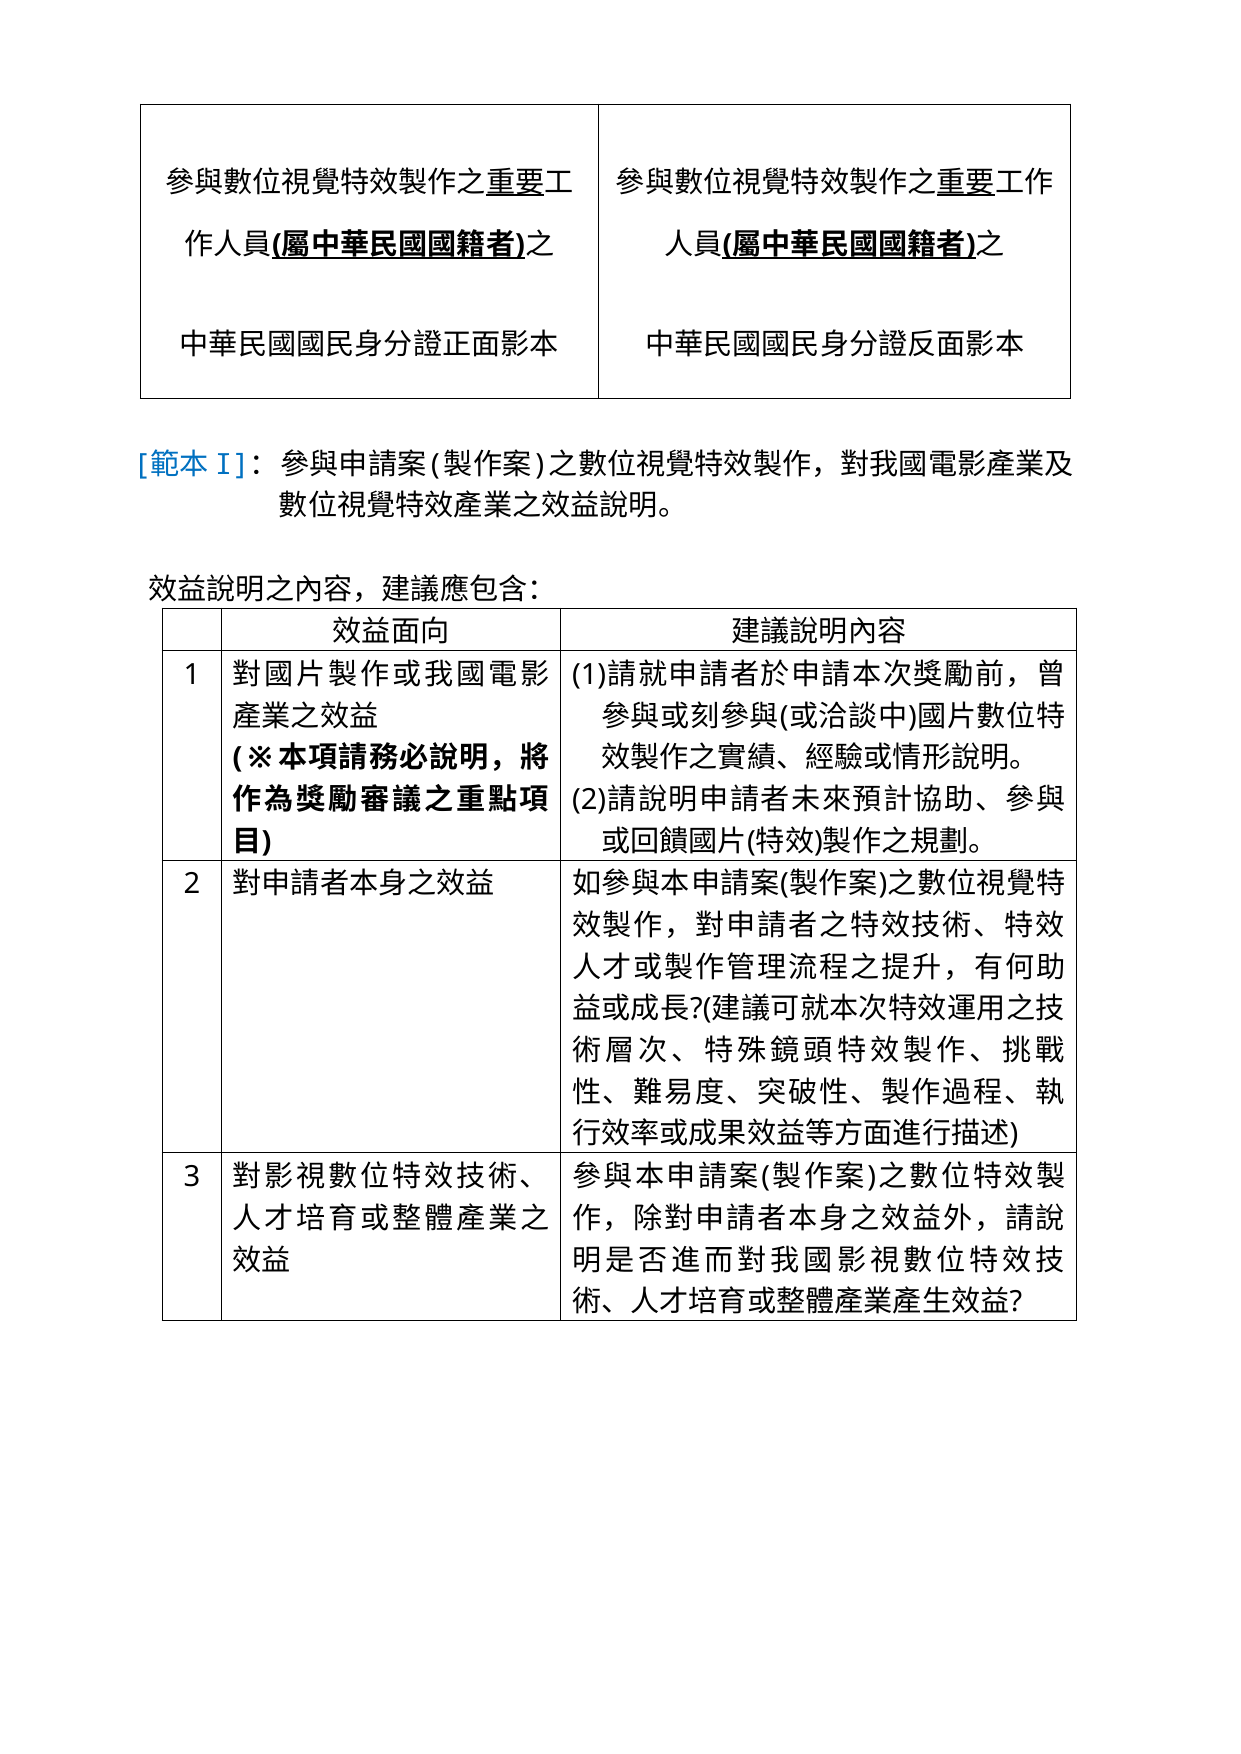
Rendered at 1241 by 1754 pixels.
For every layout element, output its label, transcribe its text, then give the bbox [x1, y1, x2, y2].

table_cell 3 [163, 1153, 221, 1320]
table_cell 1 [163, 651, 221, 859]
table_cell 參與本申請案(製作案)之數位特效製作，除對申請者本身之效益外，請說明是否進而對我國影視數位特效技術、人才培育或整體產業產生效益? [561, 1153, 1076, 1320]
table_header [163, 609, 221, 650]
table_cell 對申請者本身之效益 [222, 861, 560, 1152]
text 效益說明之內容，建議應包含： [133, 566, 1078, 607]
table_cell 參與數位視覺特效製作之重要工作人員(屬中華民國國籍者)之 中華民國國民身分證正面影本 [141, 105, 598, 398]
table_cell 2 [163, 861, 221, 1152]
table_cell 對國片製作或我國電影產業之效益 (※本項請務必說明，將作為獎勵審議之重點項目) [222, 651, 560, 859]
table_cell 參與數位視覺特效製作之重要工作人員(屬中華民國國籍者)之 中華民國國民身分證反面影本 [599, 105, 1070, 398]
table_cell (1)請就申請者於申請本次獎勵前，曾參與或刻參與(或洽談中)國片數位特效製作之實績、經驗或情形說明。 (2)請說明申請者未來預計協助、參與或回饋國片(特效)製作之規劃。 [561, 651, 1076, 859]
text [範本I]：參與申請案(製作案)之數位視覺特效製作，對我國電影產業及數位視覺特效產業之效益說明。 [133, 441, 1078, 524]
table_cell 如參與本申請案(製作案)之數位視覺特效製作，對申請者之特效技術、特效人才或製作管理流程之提升，有何助益或成長?(建議可就本次特效運用之技術層次、特殊鏡頭特效製作、挑戰性、難易度、突破性、製作過程、執行效率或成果效益等方面進行描述) [561, 861, 1076, 1152]
table_cell 對影視數位特效技術、人才培育或整體產業之效益 [222, 1153, 560, 1320]
table_header 建議說明內容 [561, 609, 1076, 650]
table_header 效益面向 [222, 609, 560, 650]
